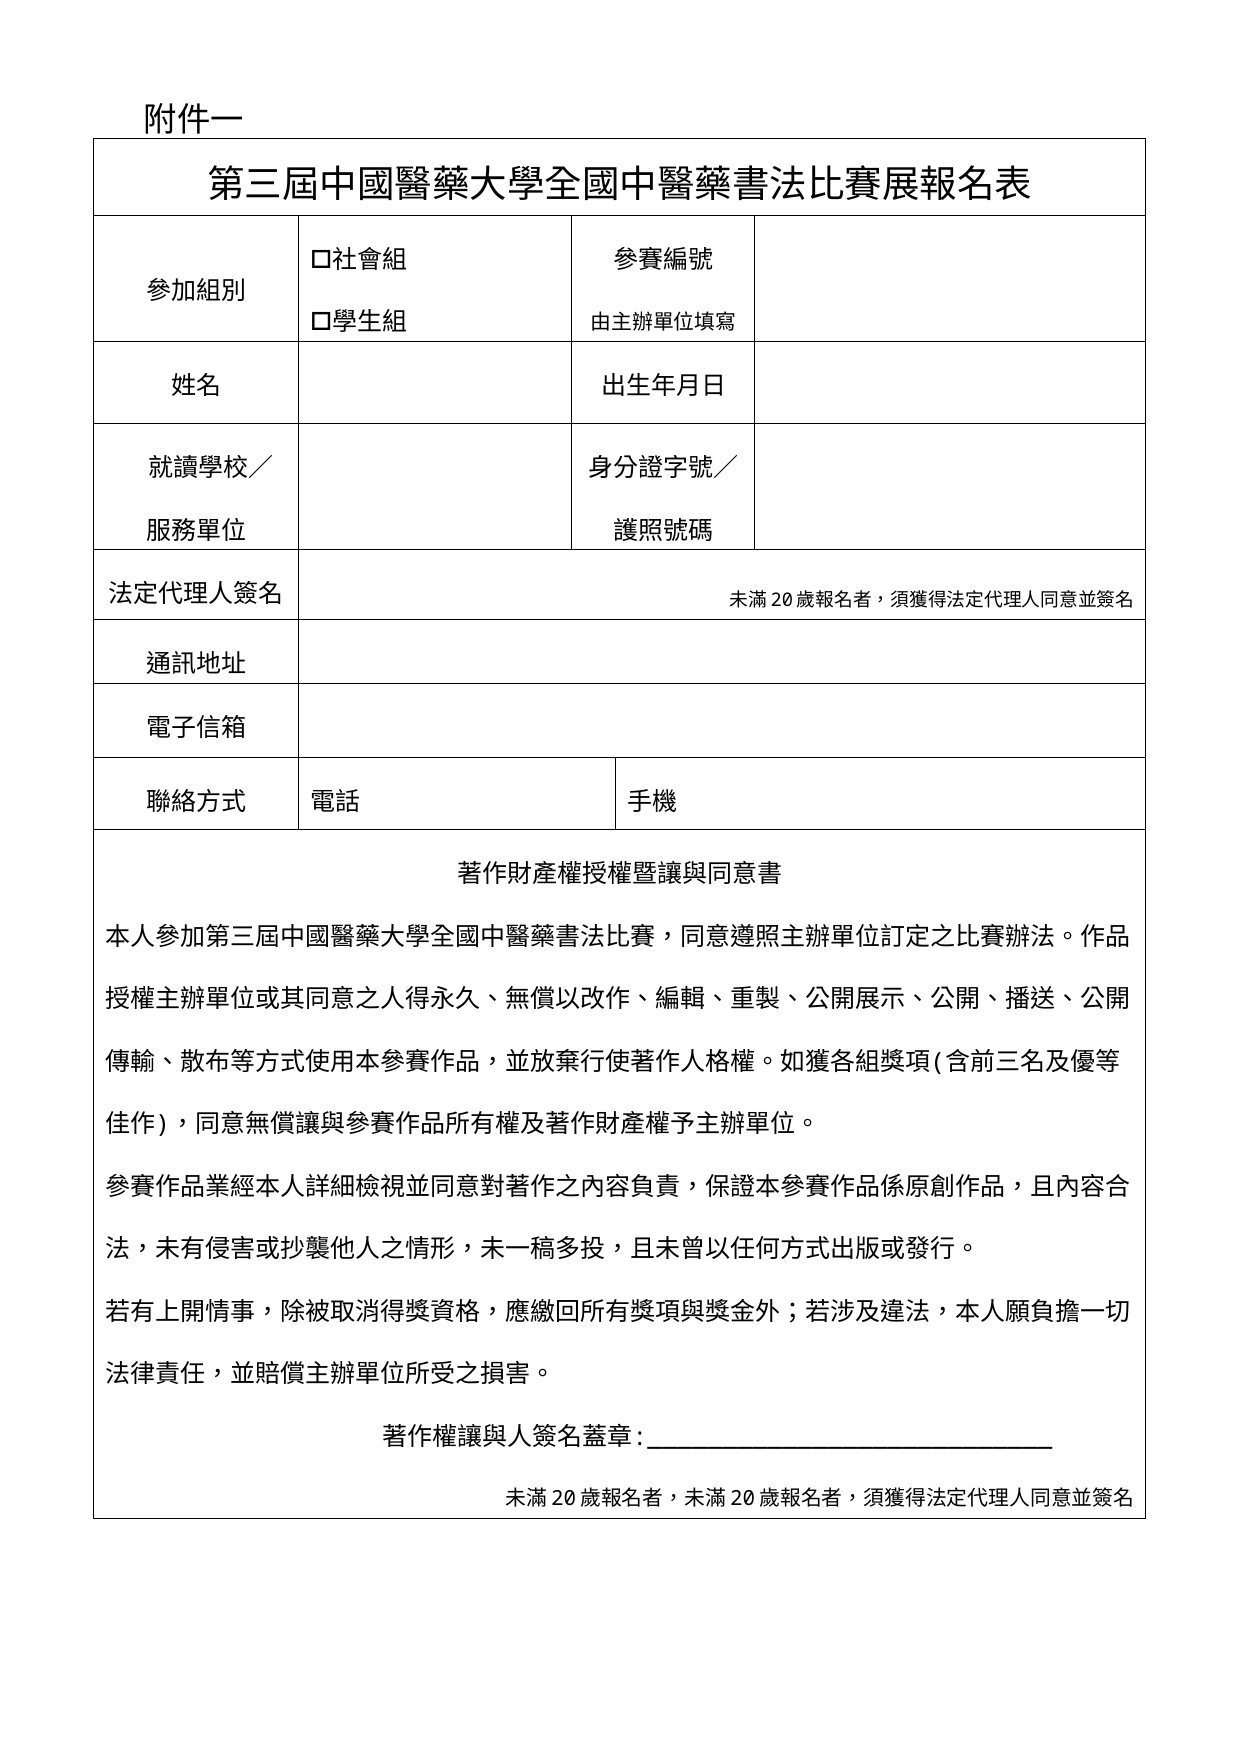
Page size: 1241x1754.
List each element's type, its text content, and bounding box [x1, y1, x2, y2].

table_cell [299, 342, 571, 423]
table_cell 參賽編號 由主辦單位填寫 [572, 216, 754, 341]
table_header 第三屆中國醫藥大學全國中醫藥書法比賽展報名表 [94, 139, 1145, 215]
table_cell 著作財產權授權暨讓與同意書 本人參加第三屆中國醫藥大學全國中醫藥書法比賽，同意遵照主辦單位訂定之比賽辦法。作品授權主辦單位或其同意之人得永久、無償以改作、編輯、重製、公開展示、公開、播送、公開傳輸、散布等方式使用本參賽作品，並放棄行使著作人格權。如獲各組獎項(含前三名及優等佳作)，同意無償讓與參賽作品所有權及著作財產權予主辦單位。 參賽作品業經本人詳細檢視並同意對著作之內容負責，保證本參賽作品係原創作品，且內容合法，未有侵害或抄襲他人之情形，未一稿多投，且未曾以任何方式出版或發行。 若有上開情事，除被取消得獎資格，應繳回所有獎項與獎金外；若涉及違法，本人願負擔一切法律責任，並賠償主辦單位所受之損害。 著作權讓與人簽名蓋章:___________________________ 未滿20歲報名者，未滿20歲報名者，須獲得法定代理人同意並簽名 [94, 830, 1145, 1518]
table_cell 社會組 學生組 [299, 216, 571, 341]
table_cell [755, 424, 1145, 549]
table_cell 電話 [299, 758, 615, 829]
table_cell 電子信箱 [94, 684, 298, 757]
table_cell [299, 620, 1145, 683]
table_cell 姓名 [94, 342, 298, 423]
table_cell 身分證字號／ 護照號碼 [572, 424, 754, 549]
table_cell 手機 [616, 758, 1145, 829]
table_cell [299, 424, 571, 549]
table_cell 聯絡方式 [94, 758, 298, 829]
table_cell 通訊地址 [94, 620, 298, 683]
table_cell 未滿20歲報名者，須獲得法定代理人同意並簽名 [299, 550, 1145, 619]
text 附件一 [144, 76, 1106, 138]
table_cell 就讀學校／ 服務單位 [94, 424, 298, 549]
table_cell [755, 342, 1145, 423]
table_cell [299, 684, 1145, 757]
table_cell 法定代理人簽名 [94, 550, 298, 619]
table_cell 參加組別 [94, 216, 298, 341]
table_cell 出生年月日 [572, 342, 754, 423]
table_cell [755, 216, 1145, 341]
